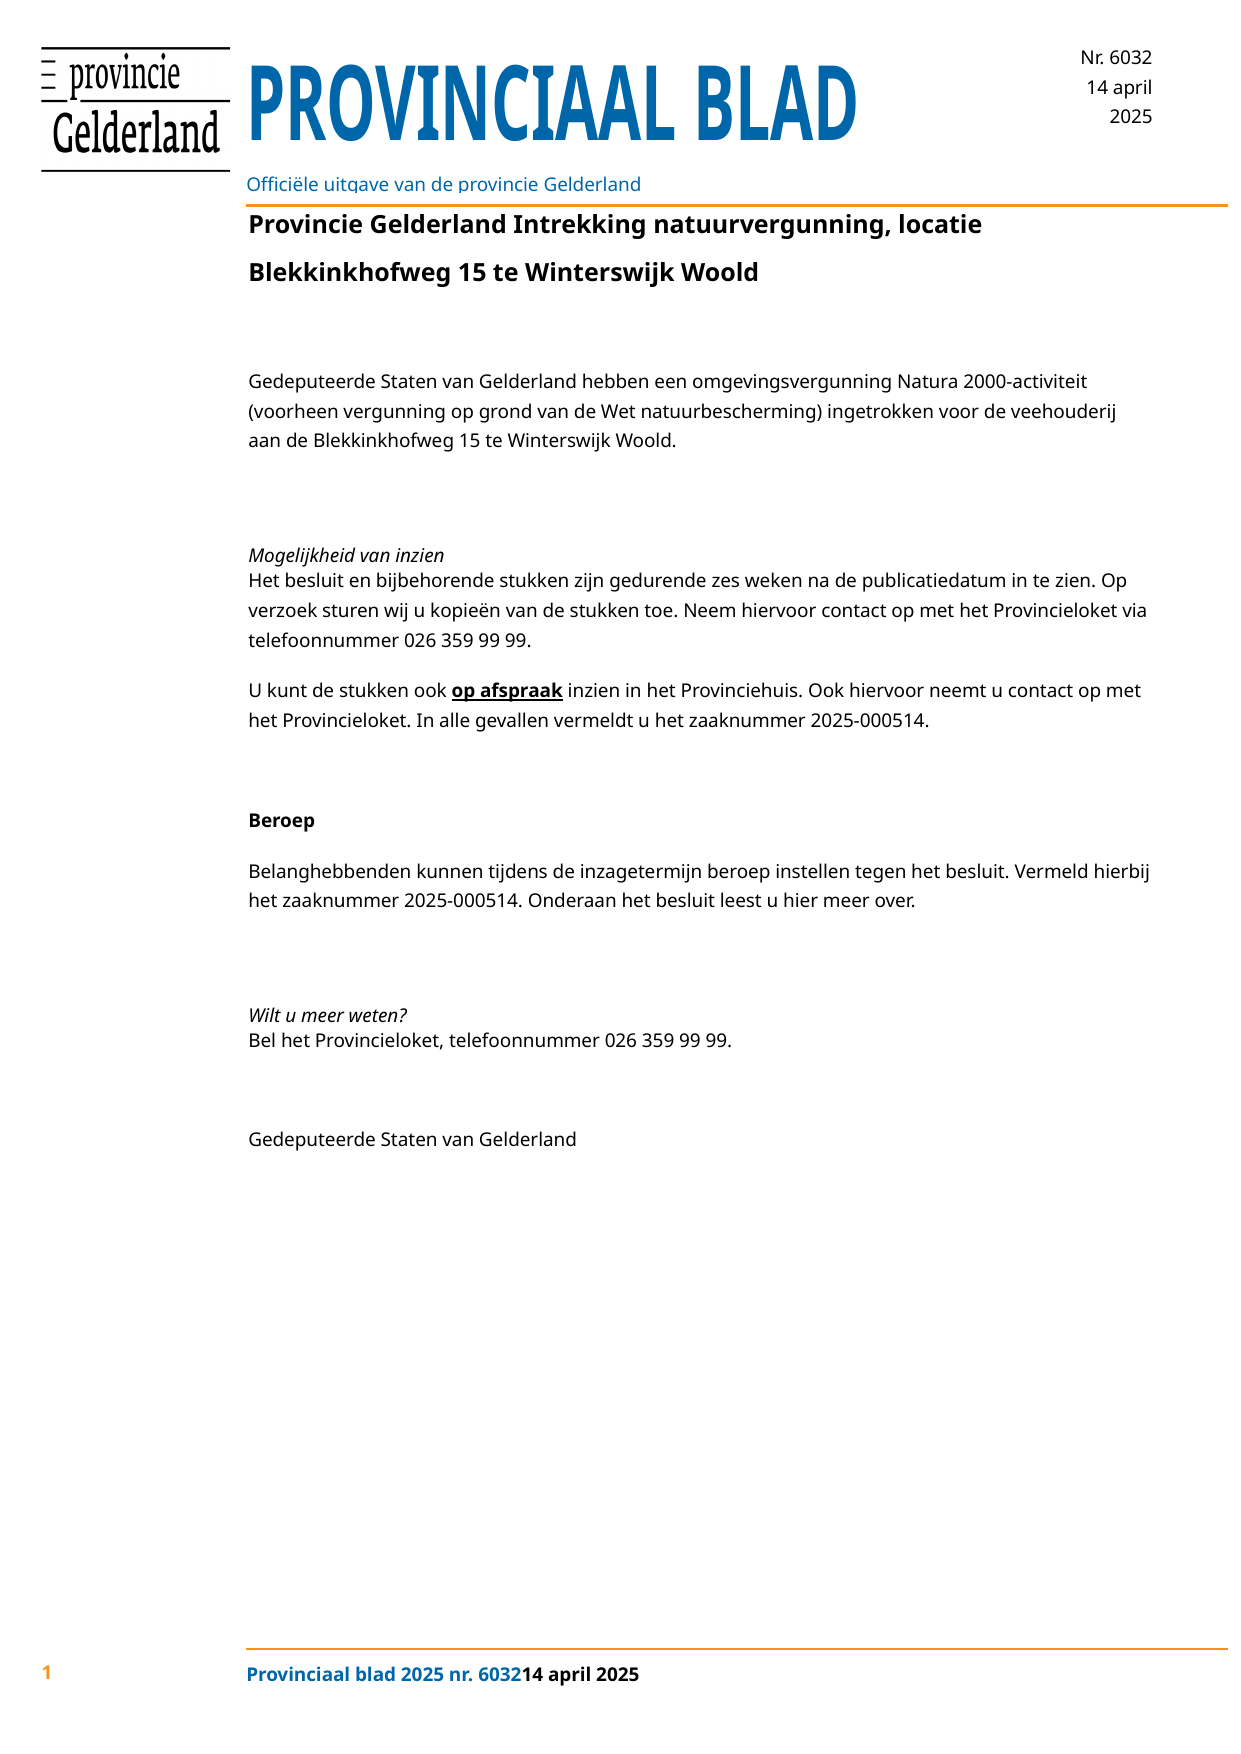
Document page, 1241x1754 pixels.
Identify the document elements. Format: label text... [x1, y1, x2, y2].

picture [41, 47, 231, 172]
text U kunt de stukken ook op afspraak inzien in het Provinciehuis. Ook hiervoor neemt u contact op met het Provincieloket. In alle gevallen vermeldt u het zaaknummer 2025-000514. [248, 677, 1152, 732]
text Gedeputeerde Staten van Gelderland [248, 1126, 1152, 1152]
text Het besluit en bijbehorende stukken zijn gedurende zes weken na de publicatiedatum in te zien. Op verzoek sturen wij u kopieën van de stukken toe. Neem hiervoor contact op met het Provincieloket via telefoonnummer 026 359 99 99. [248, 568, 1152, 652]
text Bel het Provincieloket, telefoonnummer 026 359 99 99. [248, 1028, 1152, 1053]
text Gedeputeerde Staten van Gelderland hebben een omgevingsvergunning Natura 2000-activiteit (voorheen vergunning op grond van de Wet natuurbescherming) ingetrokken voor de veehouderij aan de Blekkinkhofweg 15 te Winterswijk Woold. [248, 368, 1152, 453]
text Belanghebbenden kunnen tijdens de inzagetermijn beroep instellen tegen het besluit. Vermeld hierbij het zaaknummer 2025-000514. Onderaan het besluit leest u hier meer over. [248, 858, 1152, 913]
text Wilt u meer weten? [248, 1002, 1152, 1028]
text Provincie Gelderland Intrekking natuurvergunning, locatie Blekkinkhofweg 15 te Winterswijk Woold [248, 207, 1152, 288]
text Beroep [248, 808, 1152, 833]
text Mogelijkheid van inzien [248, 542, 1152, 568]
